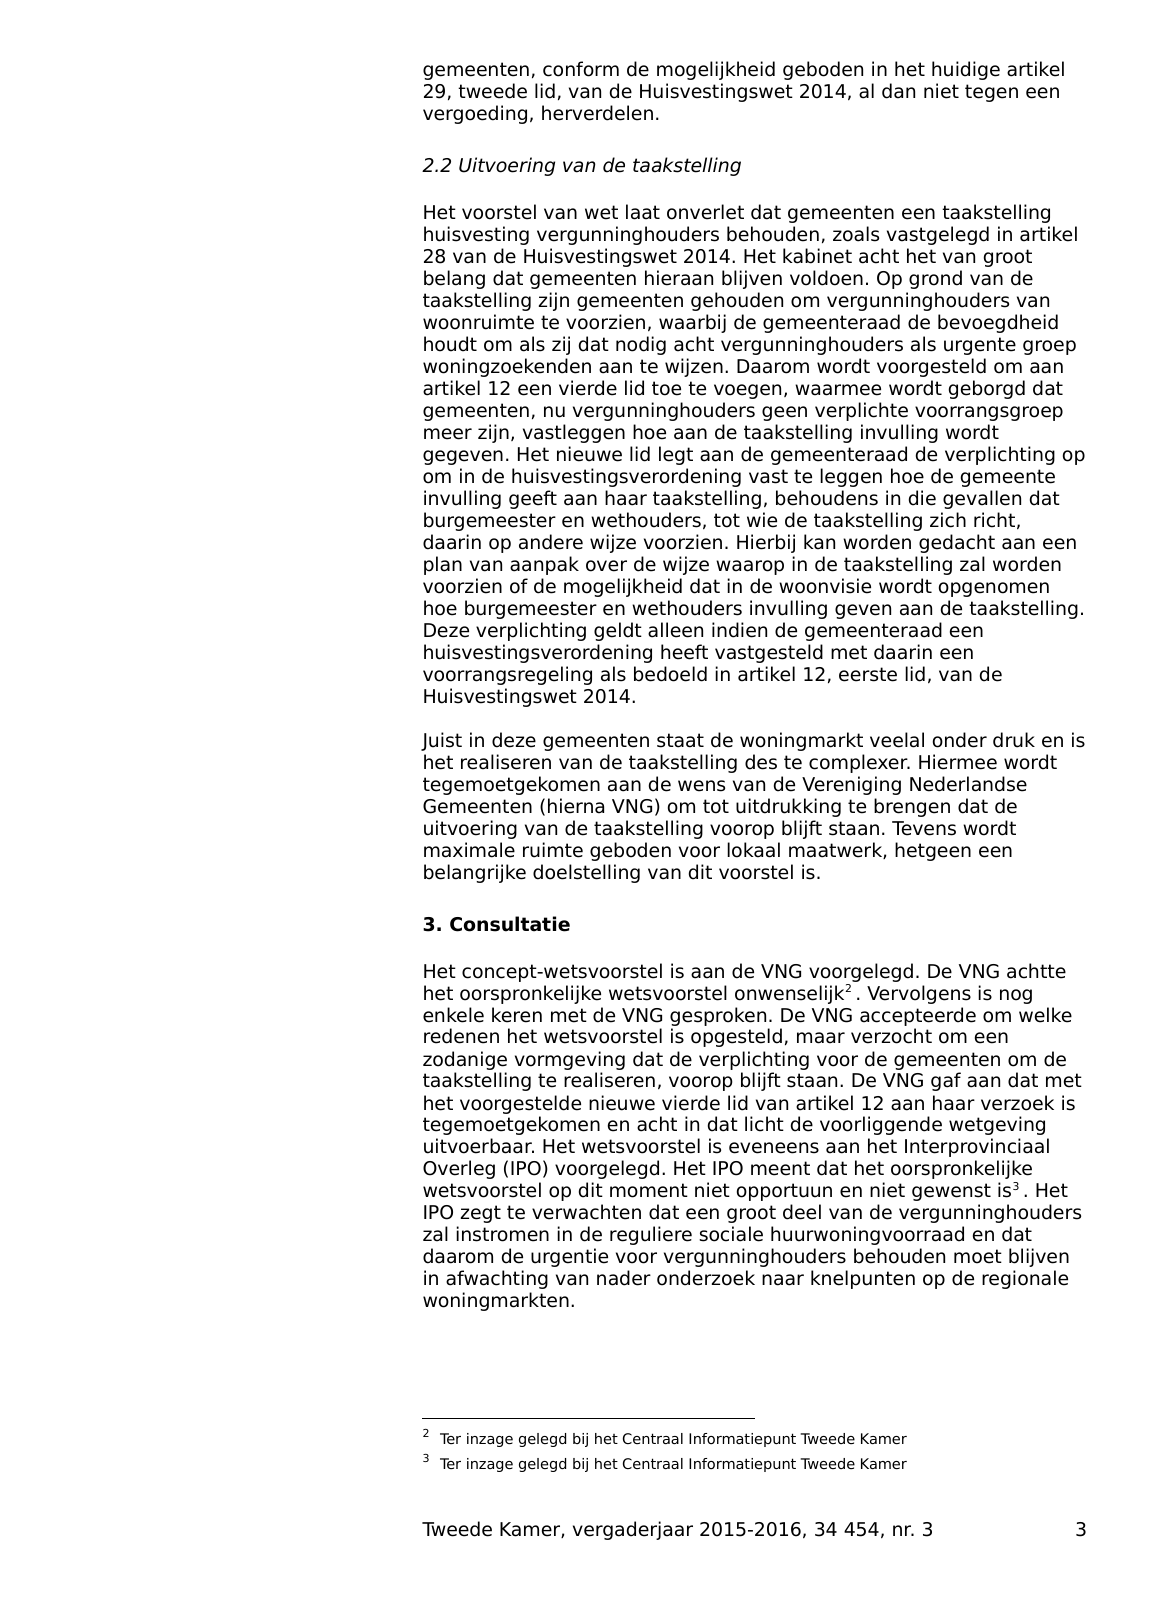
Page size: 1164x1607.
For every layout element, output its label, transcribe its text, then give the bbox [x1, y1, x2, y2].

text Het concept-wetsvoorstel is aan de VNG voorgelegd. De VNG achtte het oorspronkelijke wetsvoorstel onwenselijk. Vervolgens is nog enkele keren met de VNG gesproken. De VNG accepteerde om welke redenen het wetsvoorstel is opgesteld, maar verzocht om een zodanige vormgeving dat de verplichting voor de gemeenten om de taakstelling te realiseren, voorop blijft staan. De VNG gaf aan dat met het voorgestelde nieuwe vierde lid van artikel 12 aan haar verzoek is tegemoetgekomen en acht in dat licht de voorliggende wetgeving uitvoerbaar. Het wetsvoorstel is eveneens aan het Interprovinciaal Overleg (IPO) voorgelegd. Het IPO meent dat het oorspronkelijke wetsvoorstel op dit moment niet opportuun en niet gewenst is. Het IPO zegt te verwachten dat een groot deel van de vergunninghouders zal instromen in de reguliere sociale huurwoningvoorraad en dat daarom de urgentie voor vergunninghouders behouden moet blijven in afwachting van nader onderzoek naar knelpunten op de regionale woningmarkten. [422, 961, 1087, 1312]
text Het voorstel van wet laat onverlet dat gemeenten een taakstelling huisvesting vergunninghouders behouden, zoals vastgelegd in artikel 28 van de Huisvestingswet 2014. Het kabinet acht het van groot belang dat gemeenten hieraan blijven voldoen. Op grond van de taakstelling zijn gemeenten gehouden om vergunninghouders van woonruimte te voorzien, waarbij de gemeenteraad de bevoegdheid houdt om als zij dat nodig acht vergunninghouders als urgente groep woningzoekenden aan te wijzen. Daarom wordt voorgesteld om aan artikel 12 een vierde lid toe te voegen, waarmee wordt geborgd dat gemeenten, nu vergunninghouders geen verplichte voorrangsgroep meer zijn, vastleggen hoe aan de taakstelling invulling wordt gegeven. Het nieuwe lid legt aan de gemeenteraad de verplichting op om in de huisvestingsverordening vast te leggen hoe de gemeente invulling geeft aan haar taakstelling, behoudens in die gevallen dat burgemeester en wethouders, tot wie de taakstelling zich richt, daarin op andere wijze voorzien. Hierbij kan worden gedacht aan een plan van aanpak over de wijze waarop in de taakstelling zal worden voorzien of de mogelijkheid dat in de woonvisie wordt opgenomen hoe burgemeester en wethouders invulling geven aan de taakstelling. Deze verplichting geldt alleen indien de gemeenteraad een huisvestingsverordening heeft vastgesteld met daarin een voorrangsregeling als bedoeld in artikel 12, eerste lid, van de Huisvestingswet 2014. [422, 202, 1087, 707]
text Juist in deze gemeenten staat de woningmarkt veelal onder druk en is het realiseren van de taakstelling des te complexer. Hiermee wordt tegemoetgekomen aan de wens van de Vereniging Nederlandse Gemeenten (hierna VNG) om tot uitdrukking te brengen dat de uitvoering van de taakstelling voorop blijft staan. Tevens wordt maximale ruimte geboden voor lokaal maatwerk, hetgeen een belangrijke doelstelling van dit voorstel is. [422, 730, 1087, 883]
subtitle 3. Consultatie [422, 913, 1087, 936]
text Ter inzage gelegd bij het Centraal Informatiepunt Tweede Kamer [422, 1452, 1087, 1474]
subtitle 2.2 Uitvoering van de taakstelling [422, 155, 1087, 177]
text gemeenten, conform de mogelijkheid geboden in het huidige artikel 29, tweede lid, van de Huisvestingswet 2014, al dan niet tegen een vergoeding, herverdelen. [422, 59, 1087, 125]
text Ter inzage gelegd bij het Centraal Informatiepunt Tweede Kamer [422, 1427, 1087, 1449]
